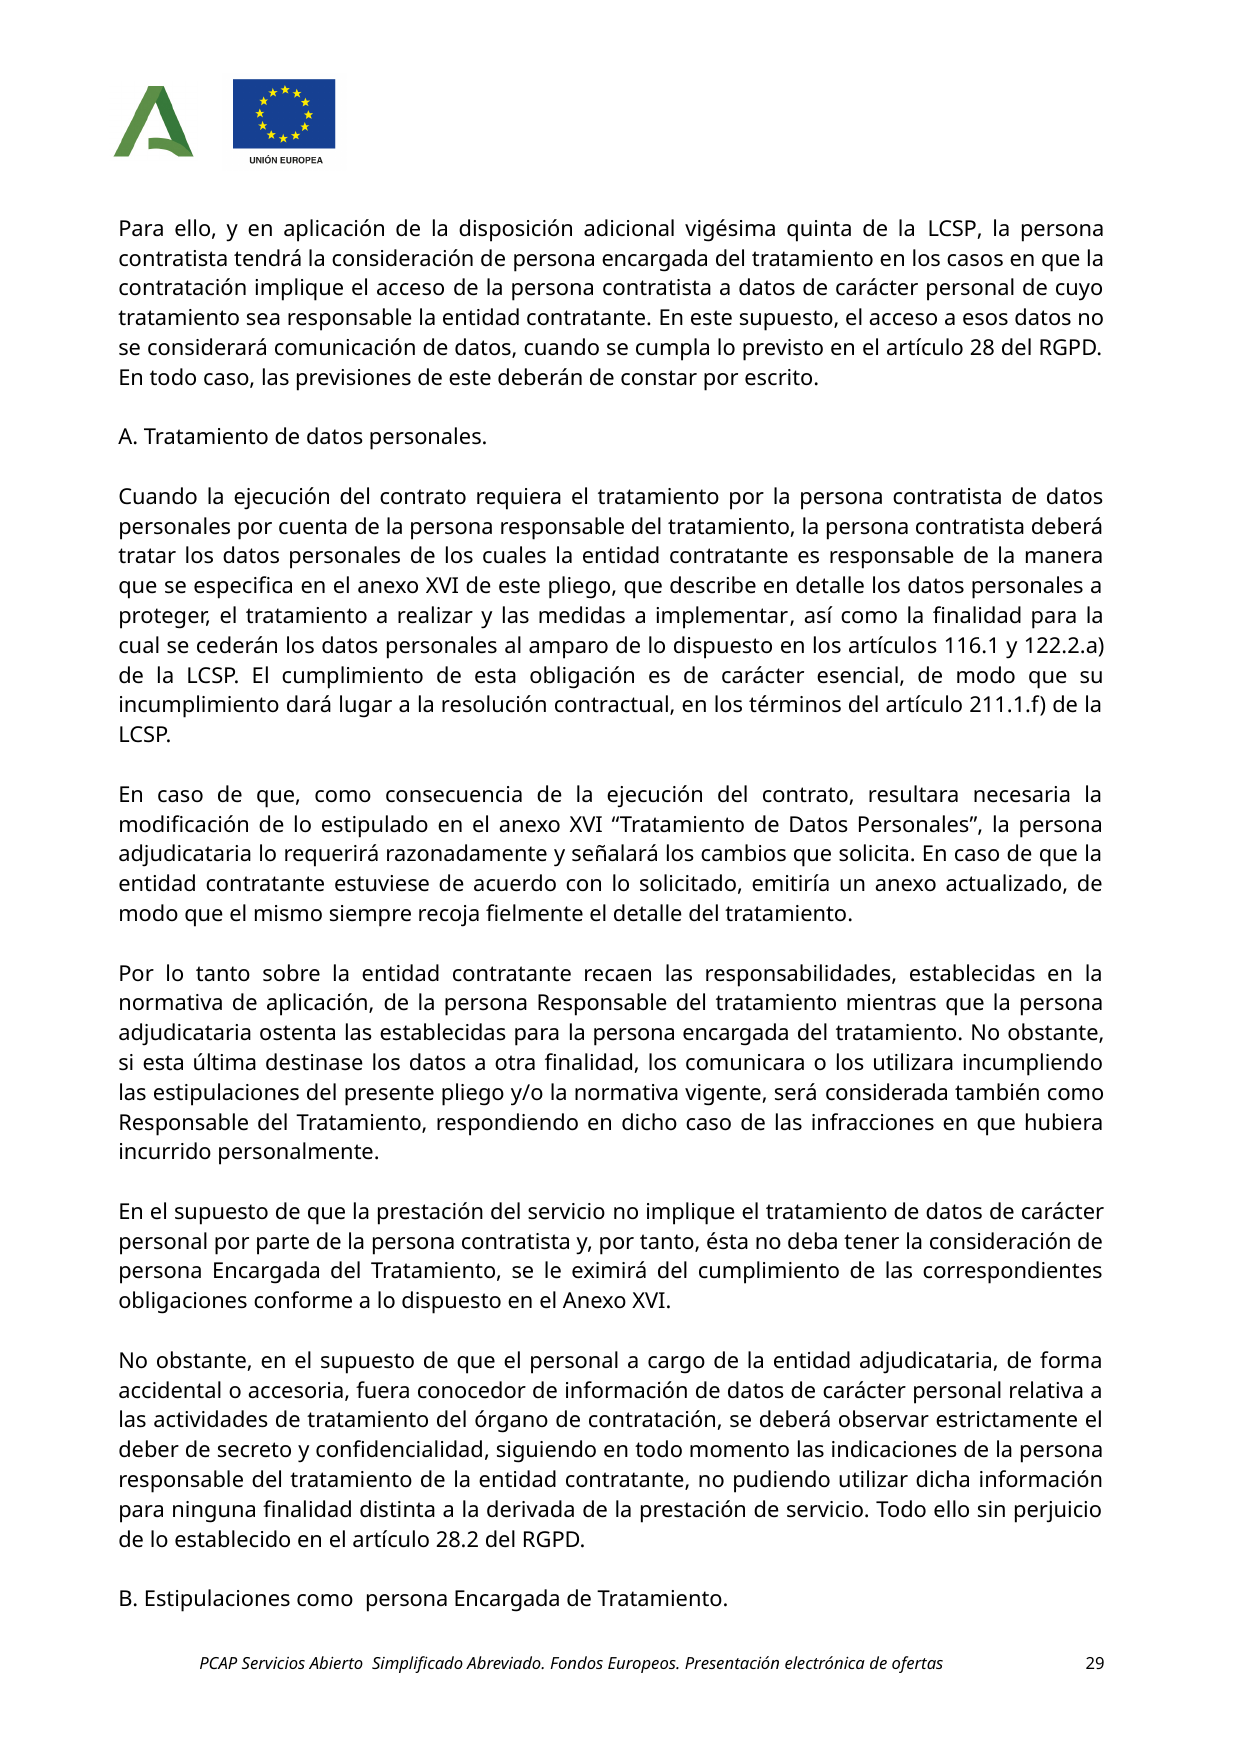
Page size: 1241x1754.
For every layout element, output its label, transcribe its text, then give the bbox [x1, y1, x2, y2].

text En el supuesto de que la prestación del servicio no implique el tratamiento de datos de carácter personal por parte de la persona contratista y, por tanto, ésta no deba tener la consideración de persona Encargada del Tratamiento, se le eximirá del cumplimiento de las correspondientes obligaciones conforme a lo dispuesto en el Anexo XVI. [118, 1196, 1104, 1315]
text B. Estipulaciones como persona Encargada de Tratamiento. [118, 1583, 1104, 1613]
picture [109, 81, 198, 161]
text Para ello, y en aplicación de la disposición adicional vigésima quinta de la LCSP, la persona contratista tendrá la consideración de persona encargada del tratamiento en los casos en que la contratación implique el acceso de la persona contratista a datos de carácter personal de cuyo tratamiento sea responsable la entidad contratante. En este supuesto, el acceso a esos datos no se considerará comunicación de datos, cuando se cumpla lo previsto en el artículo 28 del RGPD. En todo caso, las previsiones de este deberán de constar por escrito. [118, 213, 1104, 391]
text Cuando la ejecución del contrato requiera el tratamiento por la persona contratista de datos personales por cuenta de la persona responsable del tratamiento, la persona contratista deberá tratar los datos personales de los cuales la entidad contratante es responsable de la manera que se especifica en el anexo XVI de este pliego, que describe en detalle los datos personales a proteger, el tratamiento a realizar y las medidas a implementar, así como la finalidad para la cual se cederán los datos personales al amparo de lo dispuesto en los artículos 116.1 y 122.2.a) de la LCSP. El cumplimiento de esta obligación es de carácter esencial, de modo que su incumplimiento dará lugar a la resolución contractual, en los términos del artículo 211.1.f) de la LCSP. [118, 481, 1104, 749]
picture [221, 73, 347, 171]
text En caso de que, como consecuencia de la ejecución del contrato, resultara necesaria la modificación de lo estipulado en el anexo XVI “Tratamiento de Datos Personales”, la persona adjudicataria lo requerirá razonadamente y señalará los cambios que solicita. En caso de que la entidad contratante estuviese de acuerdo con lo solicitado, emitiría un anexo actualizado, de modo que el mismo siempre recoja fielmente el detalle del tratamiento. [118, 779, 1104, 928]
text No obstante, en el supuesto de que el personal a cargo de la entidad adjudicataria, de forma accidental o accesoria, fuera conocedor de información de datos de carácter personal relativa a las actividades de tratamiento del órgano de contratación, se deberá observar estrictamente el deber de secreto y confidencialidad, siguiendo en todo momento las indicaciones de la persona responsable del tratamiento de la entidad contratante, no pudiendo utilizar dicha información para ninguna finalidad distinta a la derivada de la prestación de servicio. Todo ello sin perjuicio de lo establecido en el artículo 28.2 del RGPD. [118, 1345, 1104, 1553]
text A. Tratamiento de datos personales. [118, 421, 1104, 451]
text Por lo tanto sobre la entidad contratante recaen las responsabilidades, establecidas en la normativa de aplicación, de la persona Responsable del tratamiento mientras que la persona adjudicataria ostenta las establecidas para la persona encargada del tratamiento. No obstante, si esta última destinase los datos a otra finalidad, los comunicara o los utilizara incumpliendo las estipulaciones del presente pliego y/o la normativa vigente, será considerada también como Responsable del Tratamiento, respondiendo en dicho caso de las infracciones en que hubiera incurrido personalmente. [118, 957, 1104, 1166]
